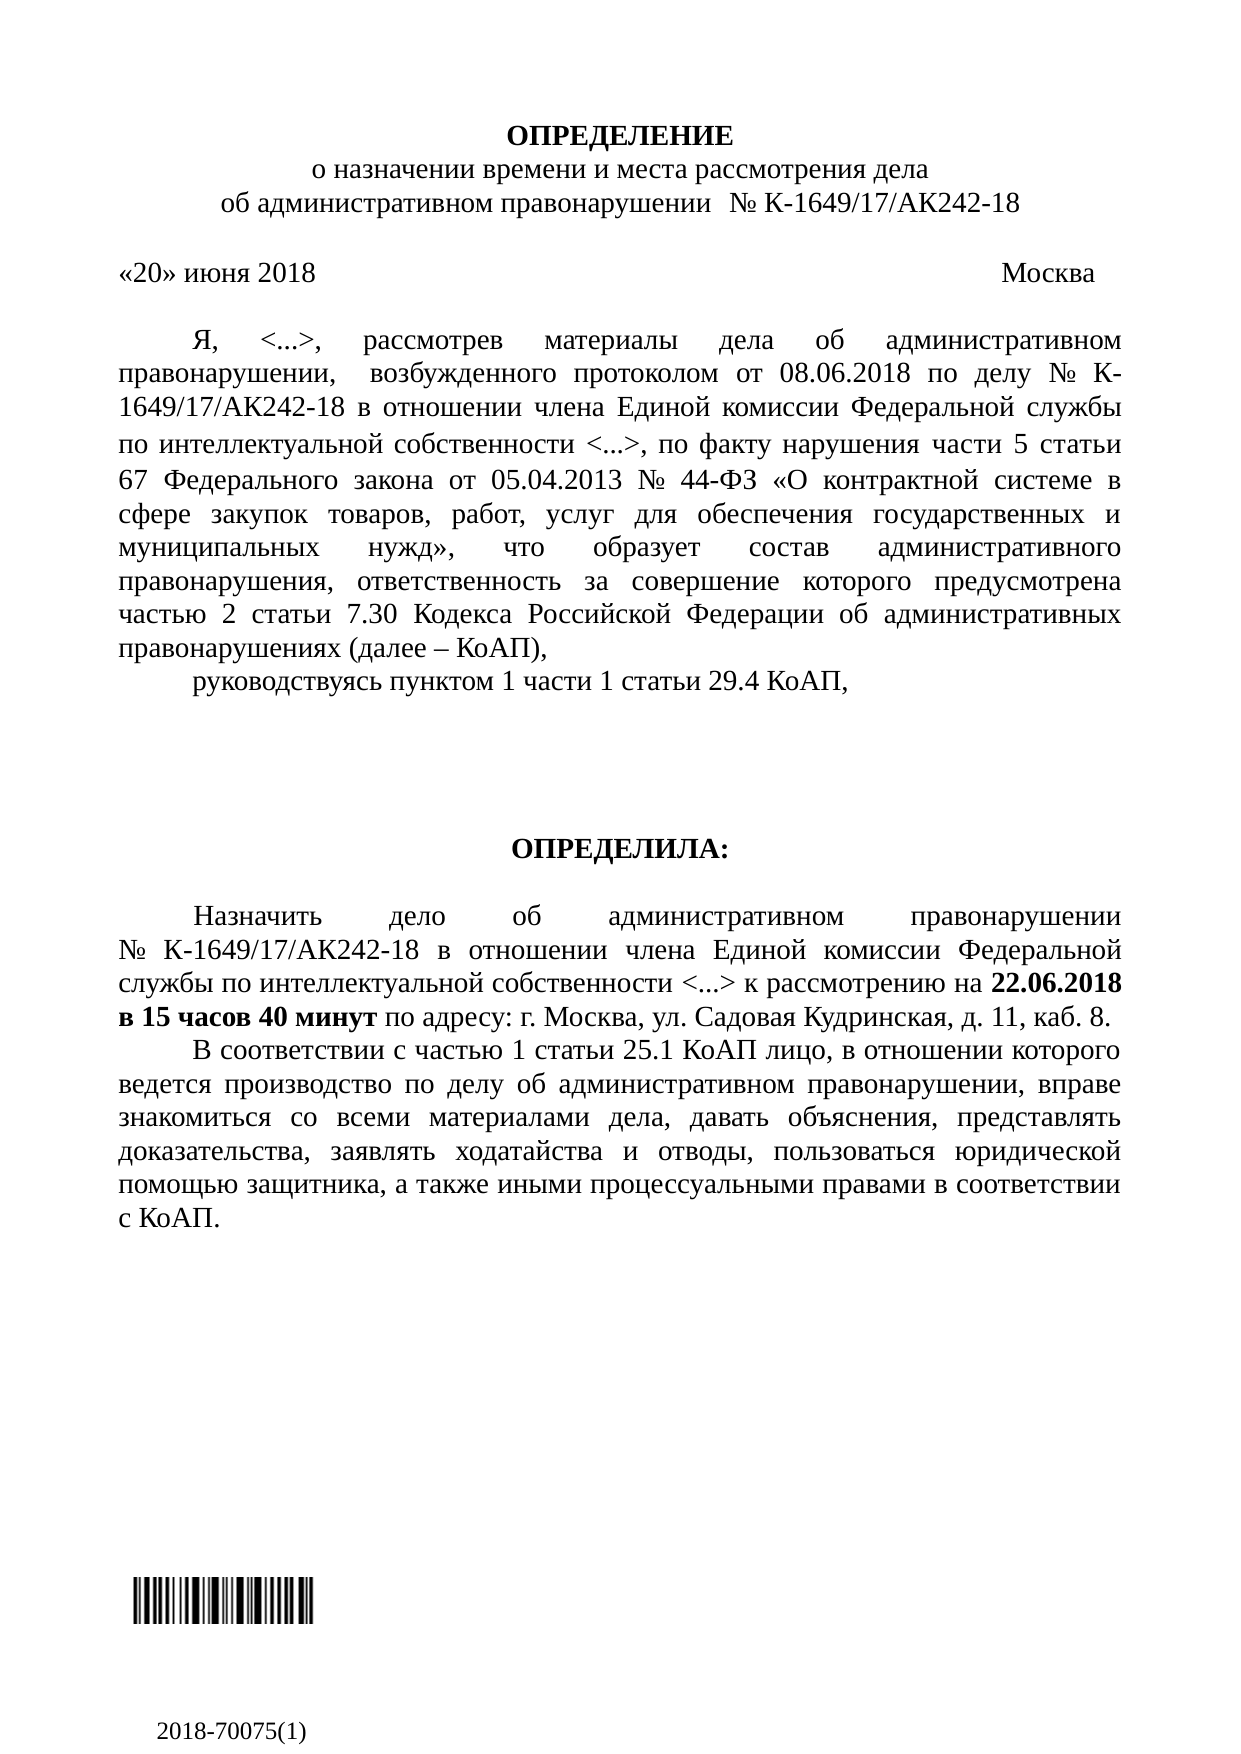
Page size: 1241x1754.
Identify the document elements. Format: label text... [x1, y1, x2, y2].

text Назначить дело об административном правонарушении № К-1649/17/АК242-18 в отношении члена Единой комиссии Федеральной службы по интеллектуальной собственности <...> к рассмотрению на 22.06.2018 в 15 часов 40 минут по адресу: г. Москва, ул. Садовая Кудринская, д. 11, каб. 8. [118, 898, 1122, 1032]
text об административном правонарушении № К-1649/17/АК242-18 [118, 185, 1122, 221]
text о назначении времени и места рассмотрения дела [118, 152, 1122, 185]
text «20» июня 2018 Москва [118, 255, 1122, 288]
text ОПРЕДЕЛИЛА: [118, 831, 1122, 865]
text Я, <...>, рассмотрев материалы дела об административном правонарушении, возбужденного протоколом от 08.06.2018 по делу № К-1649/17/АК242-18 в отношении члена Единой комиссии Федеральной службы по интеллектуальной собственности <...>, по факту нарушения части 5 статьи 67 Федерального закона от 05.04.2013 № 44-ФЗ «О контрактной системе в сфере закупок товаров, работ, услуг для обеспечения государственных и муниципальных нужд», что образует состав административного правонарушения, ответственность за совершение которого предусмотрена частью 2 статьи 7.30 Кодекса Российской Федерации об административных правонарушениях (далее – КоАП), [118, 322, 1122, 663]
text руководствуясь пунктом 1 части 1 статьи 29.4 КоАП, [118, 663, 1122, 697]
text В соответствии с частью 1 статьи 25.1 КоАП лицо, в отношении которого ведется производство по делу об административном правонарушении, вправе знакомиться со всеми материалами дела, давать объяснения, представлять доказательства, заявлять ходатайства и отводы, пользоваться юридической помощью защитника, а также иными процессуальными правами в соответствии с КоАП. [118, 1032, 1122, 1234]
picture [118, 1577, 331, 1624]
subtitle ОПРЕДЕЛЕНИЕ [118, 118, 1122, 152]
